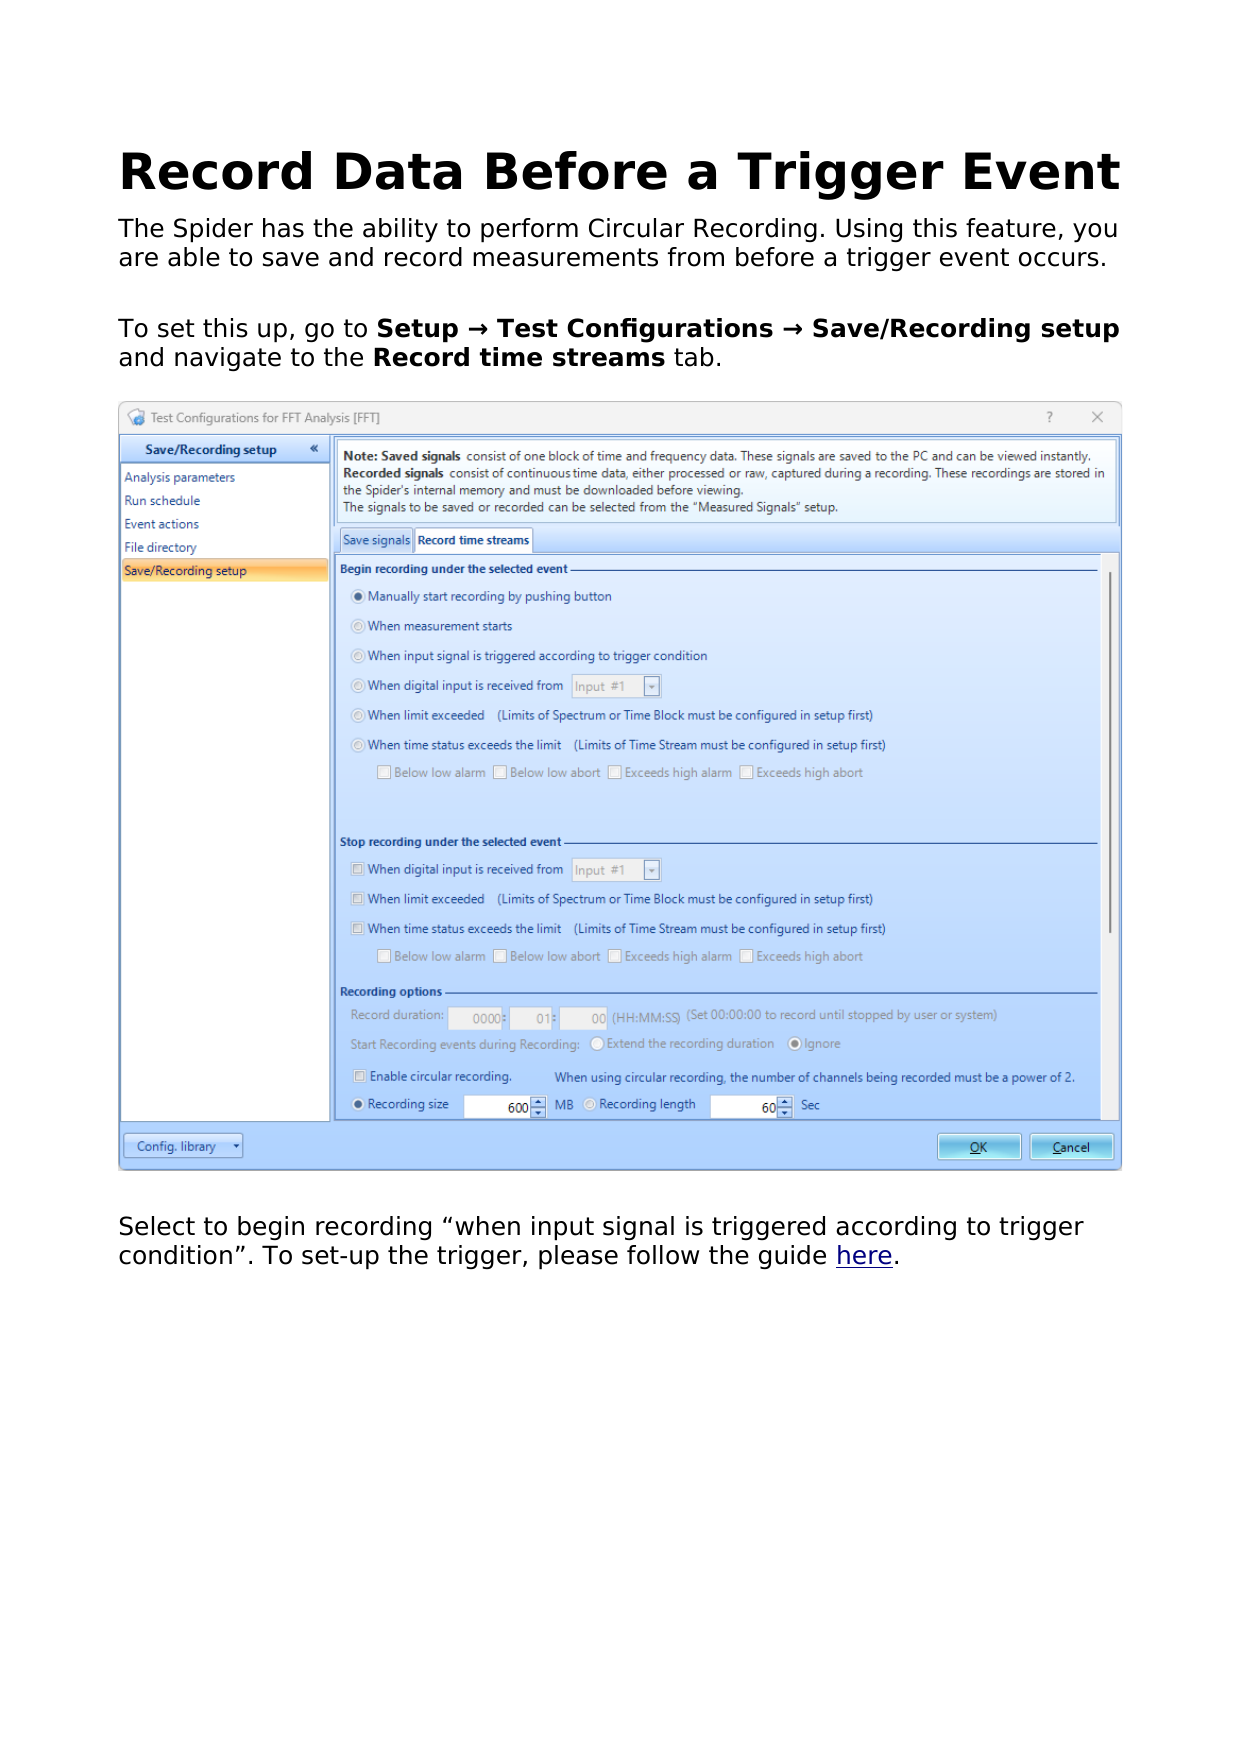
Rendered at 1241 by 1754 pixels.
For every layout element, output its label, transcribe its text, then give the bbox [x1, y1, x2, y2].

subtitle Record Data Before a Trigger Event [118, 143, 1122, 201]
text Select to begin recording “when input signal is triggered according to trigger condition”. To set-up the trigger, please follow the guide here. [118, 1212, 1122, 1271]
text [118, 1171, 1122, 1200]
text To set this up, go to Setup → Test Configurations → Save/Recording setup and navigate to the Record time streams tab. [118, 314, 1122, 401]
picture [118, 401, 1123, 1171]
text The Spider has the ability to perform Circular Recording. Using this feature, you are able to save and record measurements from before a trigger event occurs. [118, 214, 1122, 301]
